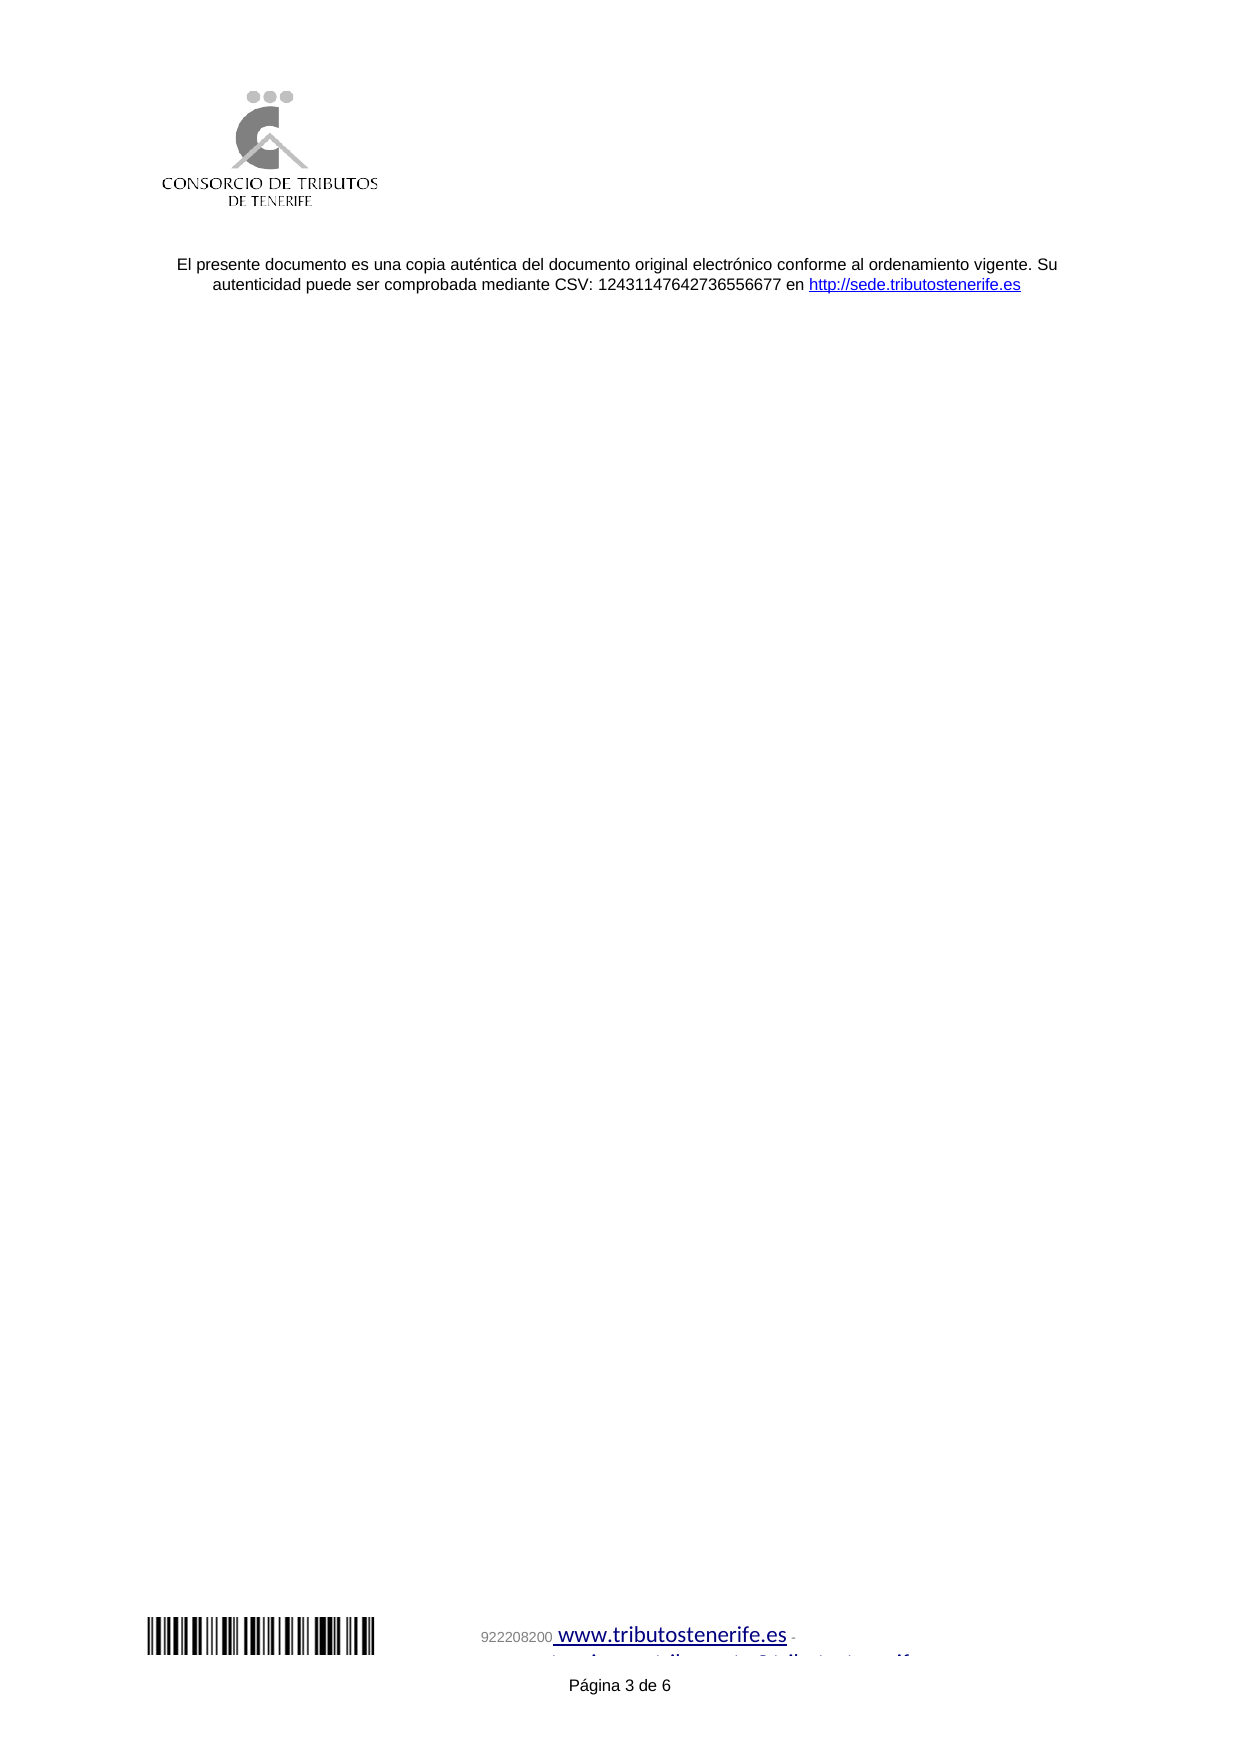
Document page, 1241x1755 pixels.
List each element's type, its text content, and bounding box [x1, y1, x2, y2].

text El presente documento es una copia auténtica del documento original electrónico conforme al ordenamiento vigente. Su autenticidad puede ser comprobada mediante CSV: 12431147642736556677 en http://sede.tributostenerife.es [177, 255, 1093, 293]
